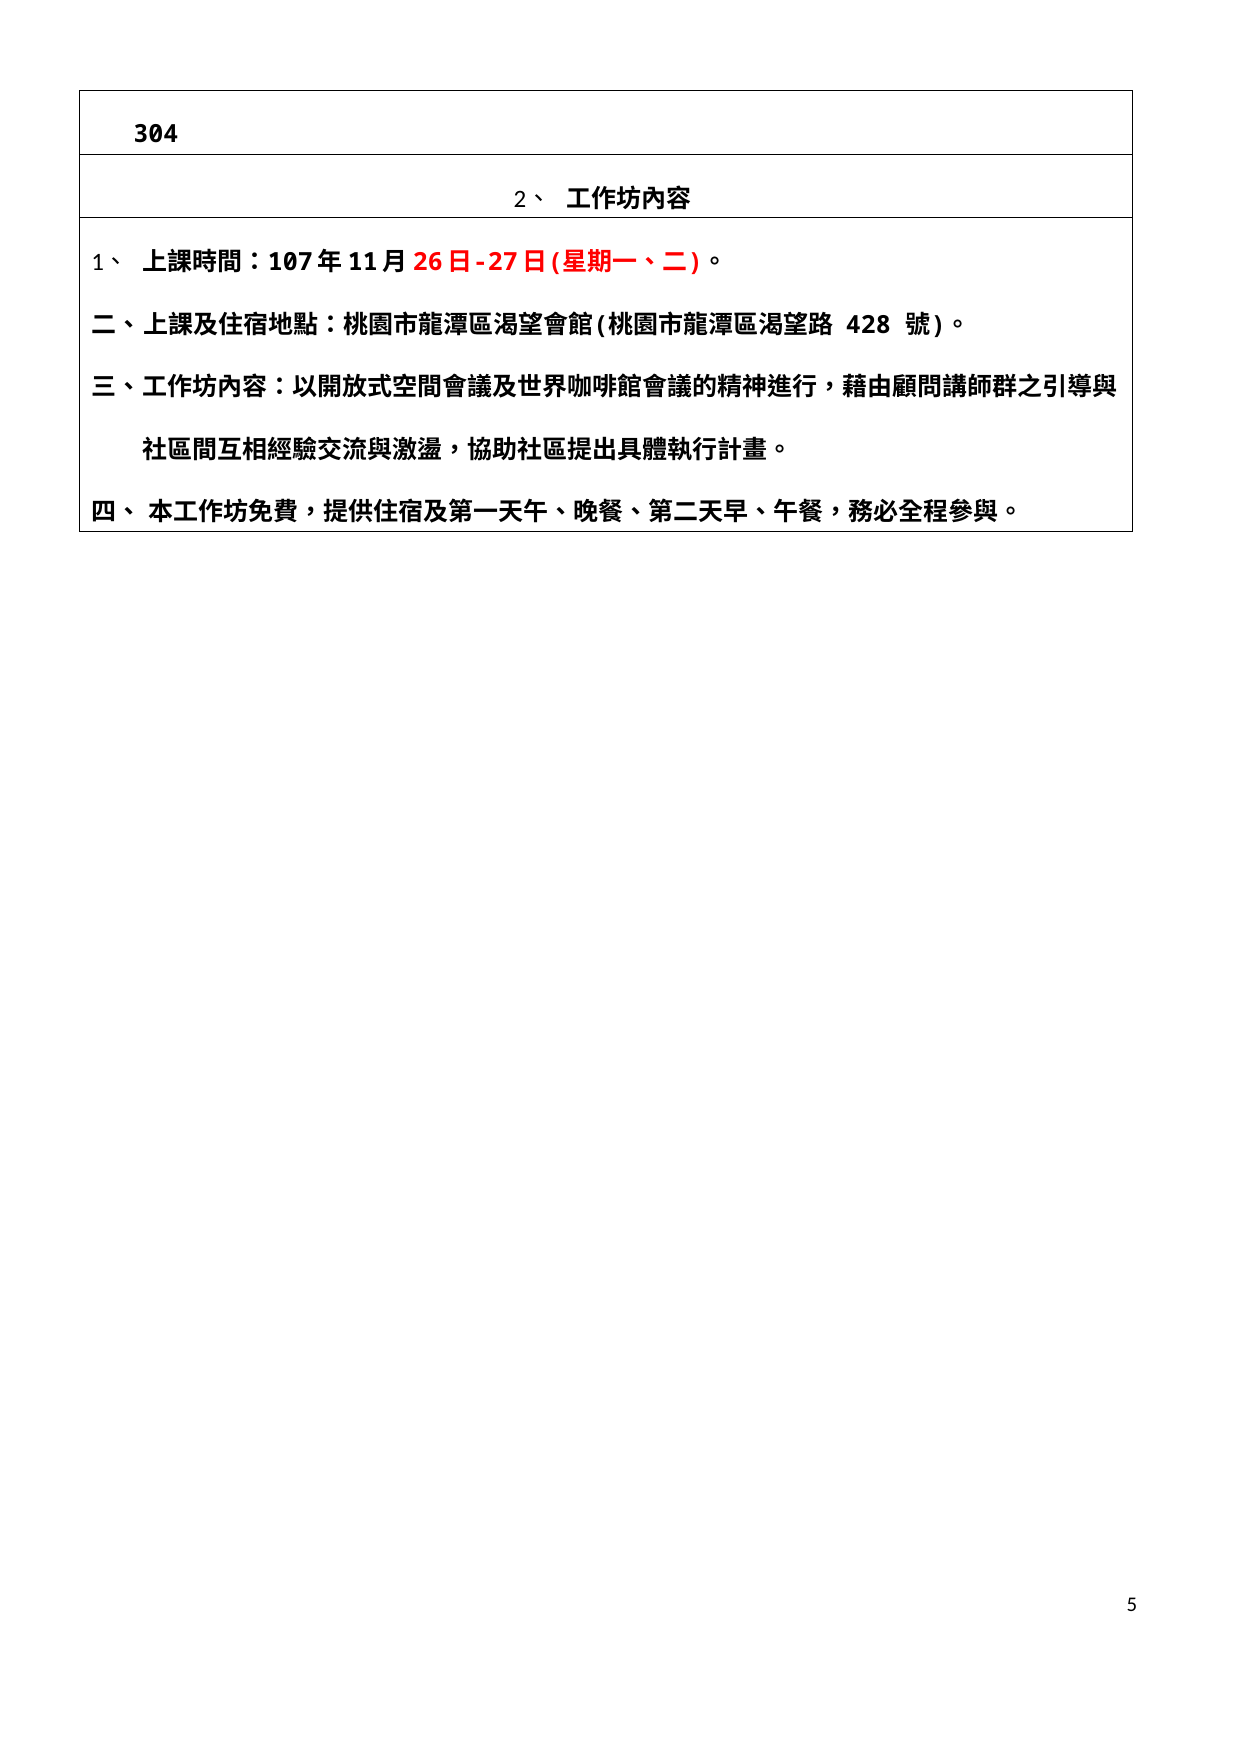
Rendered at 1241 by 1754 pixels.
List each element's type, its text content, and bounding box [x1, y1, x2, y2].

table_cell 上課時間：107年11月26日-27日(星期一、二)。 二、 上課及住宿地點：桃園市龍潭區渴望會館(桃園市龍潭區渴望路 428 號)。 三、 工作坊內容：以開放式空間會議及世界咖啡館會議的精神進行，藉由顧問講師群之引導與社區間互相經驗交流與激盪，協助社區提出具體執行計畫。 四、 本工作坊免費，提供住宿及第一天午、晚餐、第二天早、午餐，務必全程參與。 [80, 218, 1132, 531]
table_cell 304 [80, 91, 1132, 153]
table_cell 工作坊內容 [80, 155, 1132, 217]
